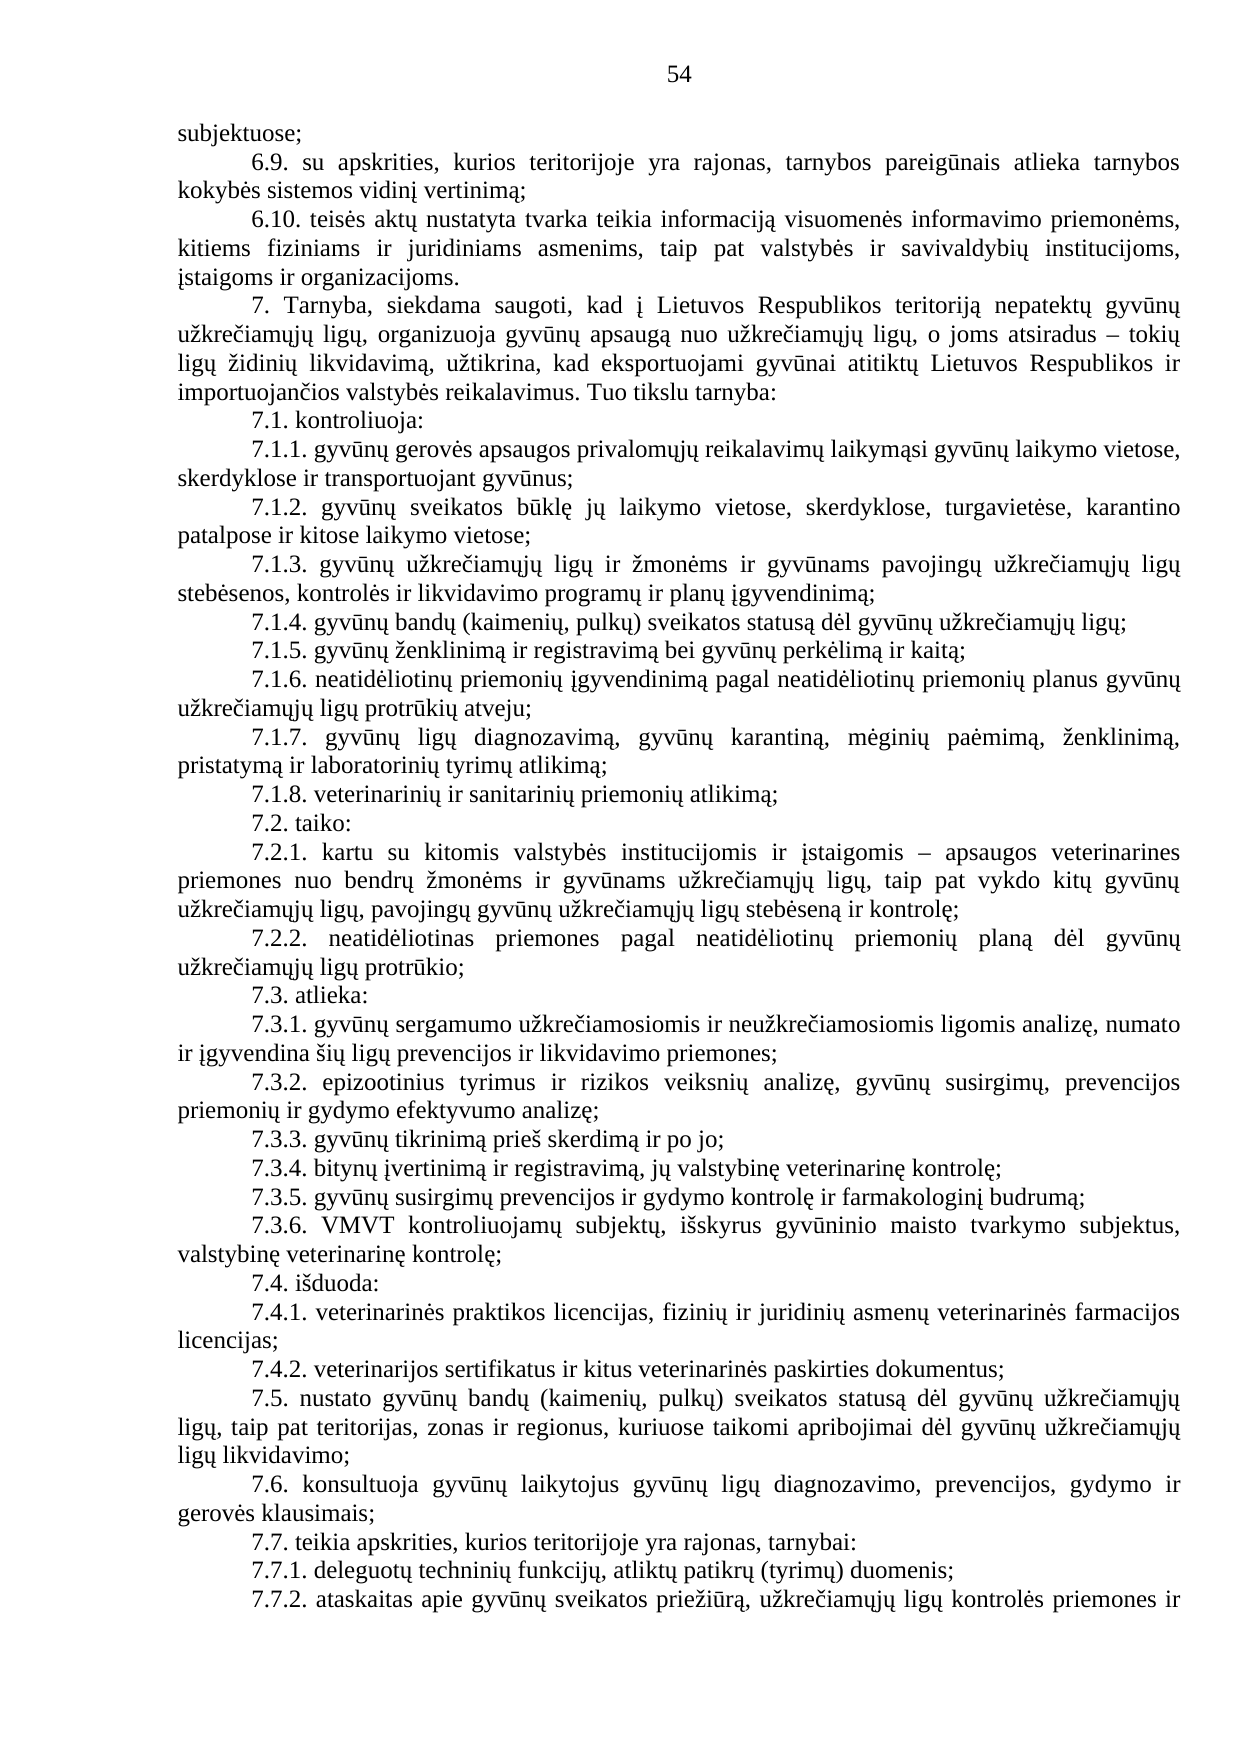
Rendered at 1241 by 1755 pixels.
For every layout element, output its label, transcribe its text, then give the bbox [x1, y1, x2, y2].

text 7.3.1. gyvūnų sergamumo užkrečiamosiomis ir neužkrečiamosiomis ligomis analizę, numato ir įgyvendina šių ligų prevencijos ir likvidavimo priemones; [177, 1009, 1181, 1067]
text 7.7.1. deleguotų techninių funkcijų, atliktų patikrų (tyrimų) duomenis; [177, 1556, 1181, 1584]
text 7.1.3. gyvūnų užkrečiamųjų ligų ir žmonėms ir gyvūnams pavojingų užkrečiamųjų ligų stebėsenos, kontrolės ir likvidavimo programų ir planų įgyvendinimą; [177, 549, 1181, 607]
text 7.6. konsultuoja gyvūnų laikytojus gyvūnų ligų diagnozavimo, prevencijos, gydymo ir gerovės klausimais; [177, 1469, 1181, 1527]
text 7.2.1. kartu su kitomis valstybės institucijomis ir įstaigomis – apsaugos veterinarines priemones nuo bendrų žmonėms ir gyvūnams užkrečiamųjų ligų, taip pat vykdo kitų gyvūnų užkrečiamųjų ligų, pavojingų gyvūnų užkrečiamųjų ligų stebėseną ir kontrolę; [177, 837, 1181, 923]
text 7. Tarnyba, siekdama saugoti, kad į Lietuvos Respublikos teritoriją nepatektų gyvūnų užkrečiamųjų ligų, organizuoja gyvūnų apsaugą nuo užkrečiamųjų ligų, o joms atsiradus – tokių ligų židinių likvidavimą, užtikrina, kad eksportuojami gyvūnai atitiktų Lietuvos Respublikos ir importuojančios valstybės reikalavimus. Tuo tikslu tarnyba: [177, 291, 1181, 406]
text 6.10. teisės aktų nustatyta tvarka teikia informaciją visuomenės informavimo priemonėms, kitiems fiziniams ir juridiniams asmenims, taip pat valstybės ir savivaldybių institucijoms, įstaigoms ir organizacijoms. [177, 204, 1181, 291]
text 7.3. atlieka: [177, 981, 1181, 1009]
text 7.4.2. veterinarijos sertifikatus ir kitus veterinarinės paskirties dokumentus; [177, 1354, 1181, 1383]
text 7.1.7. gyvūnų ligų diagnozavimą, gyvūnų karantiną, mėginių paėmimą, ženklinimą, pristatymą ir laboratorinių tyrimų atlikimą; [177, 722, 1181, 779]
text 7.3.3. gyvūnų tikrinimą prieš skerdimą ir po jo; [177, 1124, 1181, 1153]
text 7.1. kontroliuoja: [177, 406, 1181, 434]
text subjektuose; [177, 118, 1181, 147]
text 7.1.2. gyvūnų sveikatos būklę jų laikymo vietose, skerdyklose, turgavietėse, karantino patalpose ir kitose laikymo vietose; [177, 492, 1181, 549]
text 7.5. nustato gyvūnų bandų (kaimenių, pulkų) sveikatos statusą dėl gyvūnų užkrečiamųjų ligų, taip pat teritorijas, zonas ir regionus, kuriuose taikomi apribojimai dėl gyvūnų užkrečiamųjų ligų likvidavimo; [177, 1383, 1181, 1469]
text 7.3.2. epizootinius tyrimus ir rizikos veiksnių analizę, gyvūnų susirgimų, prevencijos priemonių ir gydymo efektyvumo analizę; [177, 1067, 1181, 1124]
text 7.7.2. ataskaitas apie gyvūnų sveikatos priežiūrą, užkrečiamųjų ligų kontrolės priemones ir [177, 1584, 1181, 1613]
text 7.3.4. bitynų įvertinimą ir registravimą, jų valstybinę veterinarinę kontrolę; [177, 1153, 1181, 1182]
text 7.2.2. neatidėliotinas priemones pagal neatidėliotinų priemonių planą dėl gyvūnų užkrečiamųjų ligų protrūkio; [177, 923, 1181, 981]
text 7.2. taiko: [177, 808, 1181, 837]
text 7.1.6. neatidėliotinų priemonių įgyvendinimą pagal neatidėliotinų priemonių planus gyvūnų užkrečiamųjų ligų protrūkių atveju; [177, 664, 1181, 722]
text 7.1.1. gyvūnų gerovės apsaugos privalomųjų reikalavimų laikymąsi gyvūnų laikymo vietose, skerdyklose ir transportuojant gyvūnus; [177, 434, 1181, 492]
text 7.3.5. gyvūnų susirgimų prevencijos ir gydymo kontrolę ir farmakologinį budrumą; [177, 1182, 1181, 1211]
text 7.1.5. gyvūnų ženklinimą ir registravimą bei gyvūnų perkėlimą ir kaitą; [177, 636, 1181, 664]
text 7.4. išduoda: [177, 1268, 1181, 1297]
text 7.4.1. veterinarinės praktikos licencijas, fizinių ir juridinių asmenų veterinarinės farmacijos licencijas; [177, 1297, 1181, 1354]
text 6.9. su apskrities, kurios teritorijoje yra rajonas, tarnybos pareigūnais atlieka tarnybos kokybės sistemos vidinį vertinimą; [177, 147, 1181, 204]
text 7.1.8. veterinarinių ir sanitarinių priemonių atlikimą; [177, 779, 1181, 808]
text 7.1.4. gyvūnų bandų (kaimenių, pulkų) sveikatos statusą dėl gyvūnų užkrečiamųjų ligų; [177, 607, 1181, 636]
text 7.3.6. VMVT kontroliuojamų subjektų, išskyrus gyvūninio maisto tvarkymo subjektus, valstybinę veterinarinę kontrolę; [177, 1211, 1181, 1268]
text 7.7. teikia apskrities, kurios teritorijoje yra rajonas, tarnybai: [177, 1527, 1181, 1556]
